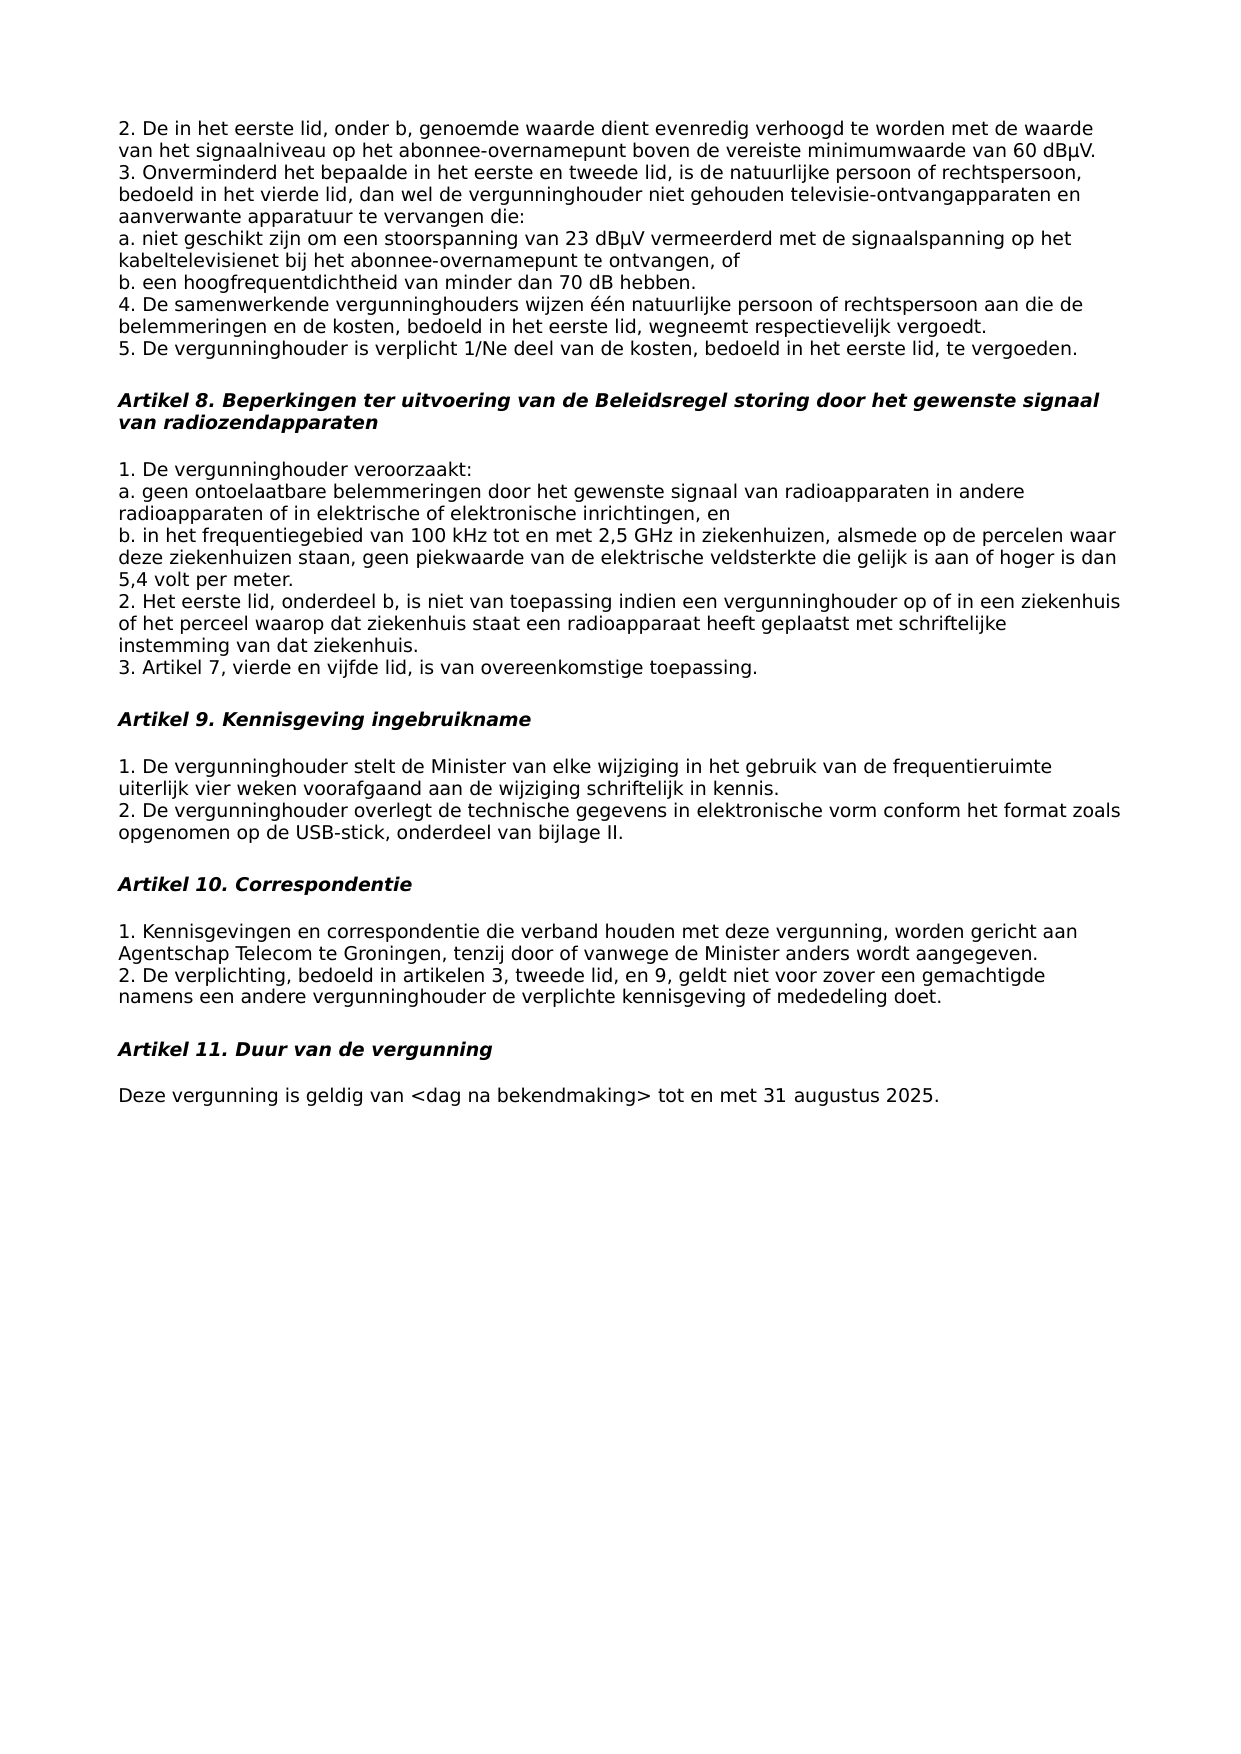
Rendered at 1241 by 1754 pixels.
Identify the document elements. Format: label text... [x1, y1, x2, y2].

text Deze vergunning is geldig van <dag na bekendmaking> tot en met 31 augustus 2025. [118, 1085, 1122, 1107]
text 3. Artikel 7, vierde en vijfde lid, is van overeenkomstige toepassing. [118, 657, 1122, 679]
text 4. De samenwerkende vergunninghouders wijzen één natuurlijke persoon of rechtspersoon aan die de belemmeringen en de kosten, bedoeld in het eerste lid, wegneemt respectievelijk vergoedt. [118, 294, 1122, 338]
subtitle Artikel 8. Beperkingen ter uitvoering van de Beleidsregel storing door het gewenste signaal van radiozendapparaten [118, 390, 1122, 434]
text 1. Kennisgevingen en correspondentie die verband houden met deze vergunning, worden gericht aan Agentschap Telecom te Groningen, tenzij door of vanwege de Minister anders wordt aangegeven. [118, 921, 1122, 964]
text a. niet geschikt zijn om een stoorspanning van 23 dBμV vermeerderd met de signaalspanning op het kabeltelevisienet bij het abonnee-overnamepunt te ontvangen, of [118, 228, 1122, 272]
subtitle Artikel 9. Kennisgeving ingebruikname [118, 709, 1122, 731]
text a. geen ontoelaatbare belemmeringen door het gewenste signaal van radioapparaten in andere radioapparaten of in elektrische of elektronische inrichtingen, en [118, 481, 1122, 525]
text 2. De verplichting, bedoeld in artikelen 3, tweede lid, en 9, geldt niet voor zover een gemachtigde namens een andere vergunninghouder de verplichte kennisgeving of mededeling doet. [118, 964, 1122, 1008]
subtitle Artikel 11. Duur van de vergunning [118, 1038, 1122, 1060]
text 2. De vergunninghouder overlegt de technische gegevens in elektronische vorm conform het format zoals opgenomen op de USB-stick, onderdeel van bijlage II. [118, 799, 1122, 843]
text 5. De vergunninghouder is verplicht 1/Ne deel van de kosten, bedoeld in het eerste lid, te vergoeden. [118, 338, 1122, 360]
text 1. De vergunninghouder stelt de Minister van elke wijziging in het gebruik van de frequentieruimte uiterlijk vier weken voorafgaand aan de wijziging schriftelijk in kennis. [118, 756, 1122, 799]
subtitle Artikel 10. Correspondentie [118, 873, 1122, 896]
text b. in het frequentiegebied van 100 kHz tot en met 2,5 GHz in ziekenhuizen, alsmede op de percelen waar deze ziekenhuizen staan, geen piekwaarde van de elektrische veldsterkte die gelijk is aan of hoger is dan 5,4 volt per meter. [118, 525, 1122, 591]
text 3. Onverminderd het bepaalde in het eerste en tweede lid, is de natuurlijke persoon of rechtspersoon, bedoeld in het vierde lid, dan wel de vergunninghouder niet gehouden televisie-ontvangapparaten en aanverwante apparatuur te vervangen die: [118, 162, 1122, 228]
text 1. De vergunninghouder veroorzaakt: [118, 459, 1122, 481]
text b. een hoogfrequentdichtheid van minder dan 70 dB hebben. [118, 272, 1122, 294]
text 2. Het eerste lid, onderdeel b, is niet van toepassing indien een vergunninghouder op of in een ziekenhuis of het perceel waarop dat ziekenhuis staat een radioapparaat heeft geplaatst met schriftelijke instemming van dat ziekenhuis. [118, 591, 1122, 657]
text 2. De in het eerste lid, onder b, genoemde waarde dient evenredig verhoogd te worden met de waarde van het signaalniveau op het abonnee-overnamepunt boven de vereiste minimumwaarde van 60 dBμV. [118, 118, 1122, 162]
